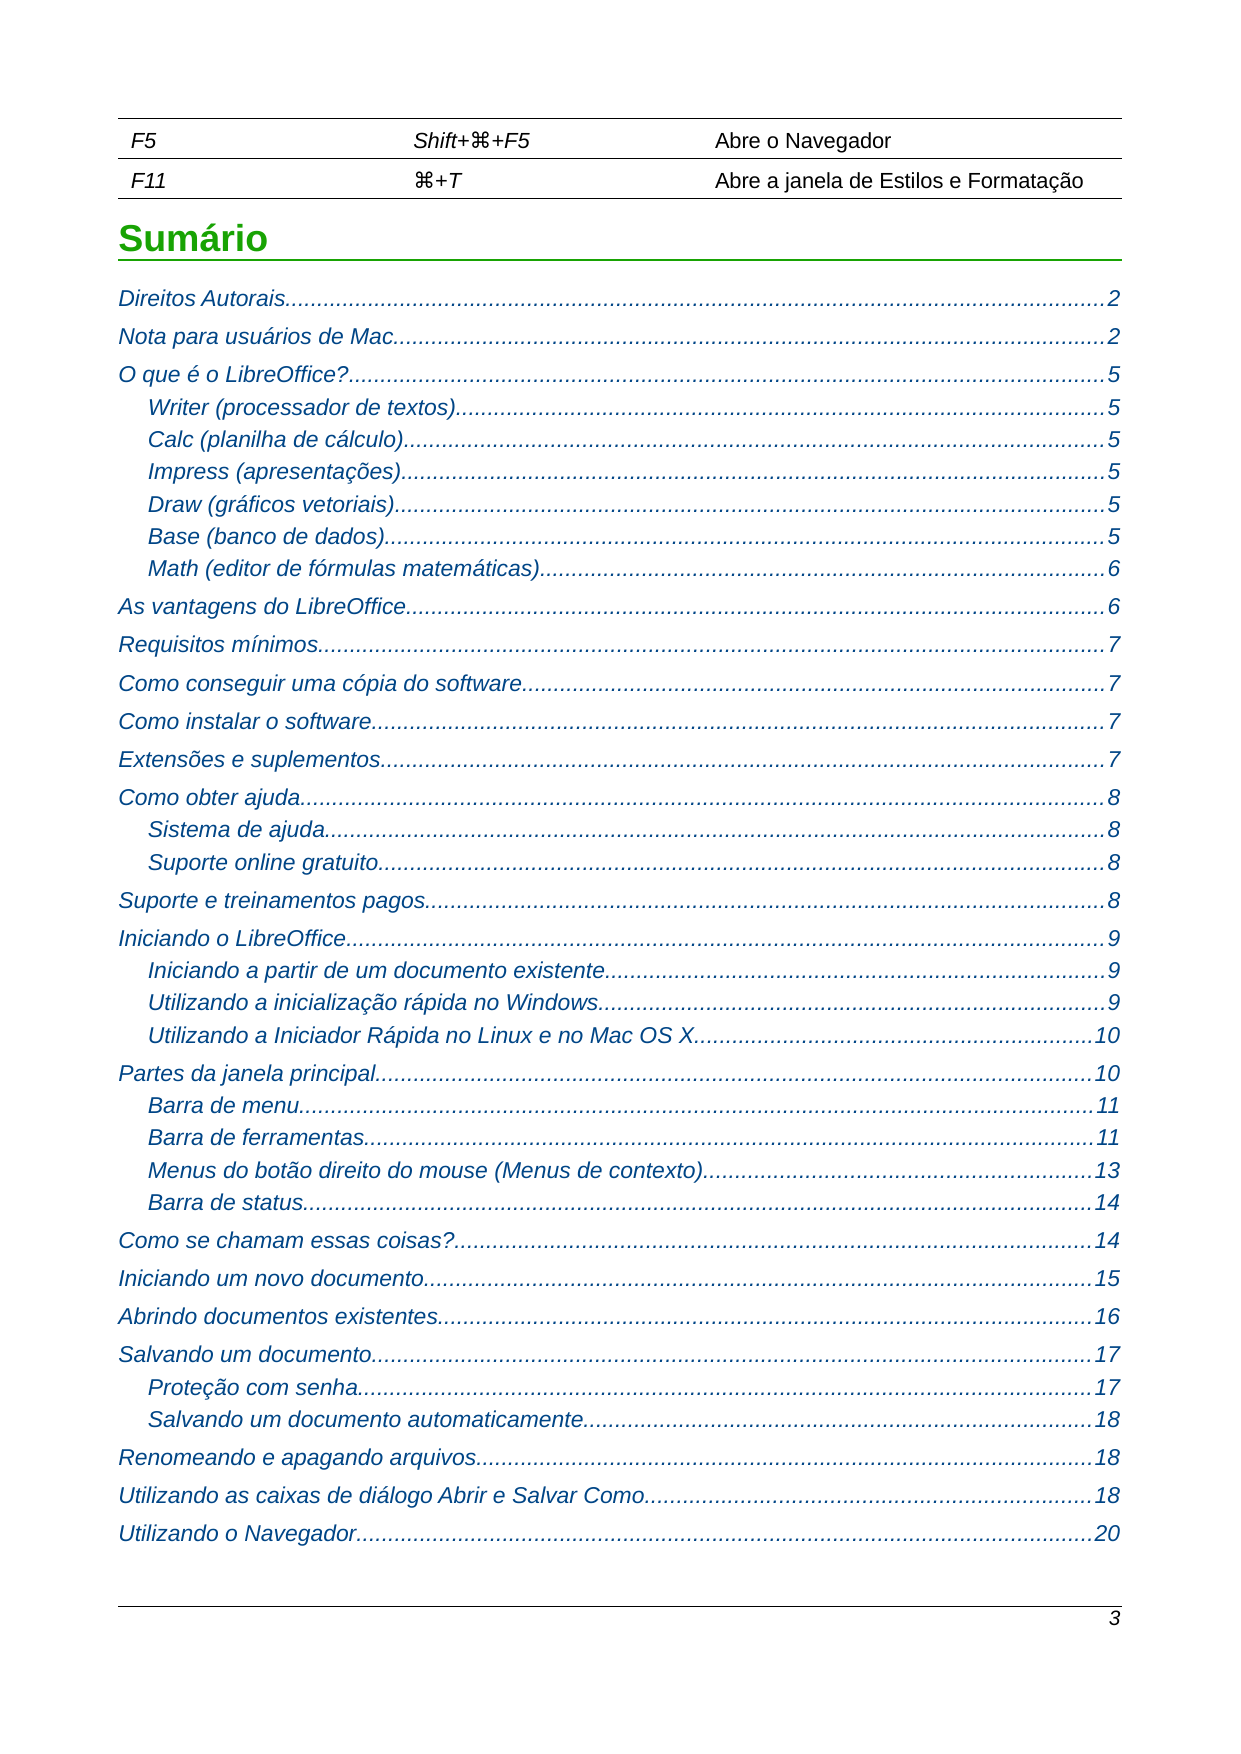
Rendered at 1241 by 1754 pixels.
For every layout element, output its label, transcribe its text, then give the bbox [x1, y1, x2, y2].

text Como obter ajuda 8 [118, 784, 1122, 810]
text Writer (processador de textos) 5 [148, 394, 1122, 420]
table_cell F5 [118, 119, 401, 158]
text Renomeando e apagando arquivos 18 [118, 1444, 1122, 1470]
text Utilizando a Iniciador Rápida no Linux e no Mac OS X 10 [148, 1022, 1122, 1048]
text Utilizando as caixas de diálogo Abrir e Salvar Como 18 [118, 1482, 1122, 1508]
text Barra de menu 11 [148, 1092, 1122, 1118]
text Partes da janela principal 10 [118, 1060, 1122, 1086]
text Extensões e suplementos 7 [118, 746, 1122, 772]
text Base (banco de dados) 5 [148, 523, 1122, 549]
text Como se chamam essas coisas? 14 [118, 1227, 1122, 1253]
text Math (editor de fórmulas matemáticas) 6 [148, 555, 1122, 581]
text Menus do botão direito do mouse (Menus de contexto) 13 [148, 1157, 1122, 1183]
text Proteção com senha 17 [148, 1374, 1122, 1400]
text Nota para usuários de Mac 2 [118, 323, 1122, 349]
text Draw (gráficos vetoriais) 5 [148, 491, 1122, 517]
text Abrindo documentos existentes 16 [118, 1303, 1122, 1329]
text Utilizando o Navegador 20 [118, 1520, 1122, 1547]
text Suporte e treinamentos pagos 8 [118, 887, 1122, 913]
text Barra de status 14 [148, 1189, 1122, 1215]
text Salvando um documento automaticamente 18 [148, 1406, 1122, 1432]
text Requisitos mínimos 7 [118, 631, 1122, 658]
text Sistema de ajuda 8 [148, 816, 1122, 842]
text Utilizando a inicialização rápida no Windows 9 [148, 989, 1122, 1016]
text O que é o LibreOffice? 5 [118, 361, 1122, 388]
table_cell Abre a janela de Estilos e Formatação [702, 159, 1122, 198]
text Sumário [118, 216, 1122, 259]
text Como conseguir uma cópia do software 7 [118, 669, 1122, 696]
text Barra de ferramentas 11 [148, 1124, 1122, 1151]
text As vantagens do LibreOffice 6 [118, 593, 1122, 619]
text Impress (apresentações) 5 [148, 458, 1122, 484]
table_cell F11 [118, 159, 401, 198]
text Iniciando a partir de um documento existente 9 [148, 957, 1122, 983]
table_cell Shift+⌘+F5 [401, 119, 702, 158]
text Calc (planilha de cálculo) 5 [148, 426, 1122, 452]
text Como instalar o software 7 [118, 708, 1122, 734]
text Suporte online gratuito 8 [148, 848, 1122, 875]
text Direitos Autorais 2 [118, 285, 1122, 311]
text Salvando um documento 17 [118, 1341, 1122, 1368]
table_cell Abre o Navegador [702, 119, 1122, 158]
text Iniciando o LibreOffice 9 [118, 925, 1122, 951]
text Iniciando um novo documento 15 [118, 1265, 1122, 1291]
table_cell ⌘+T [401, 159, 702, 198]
